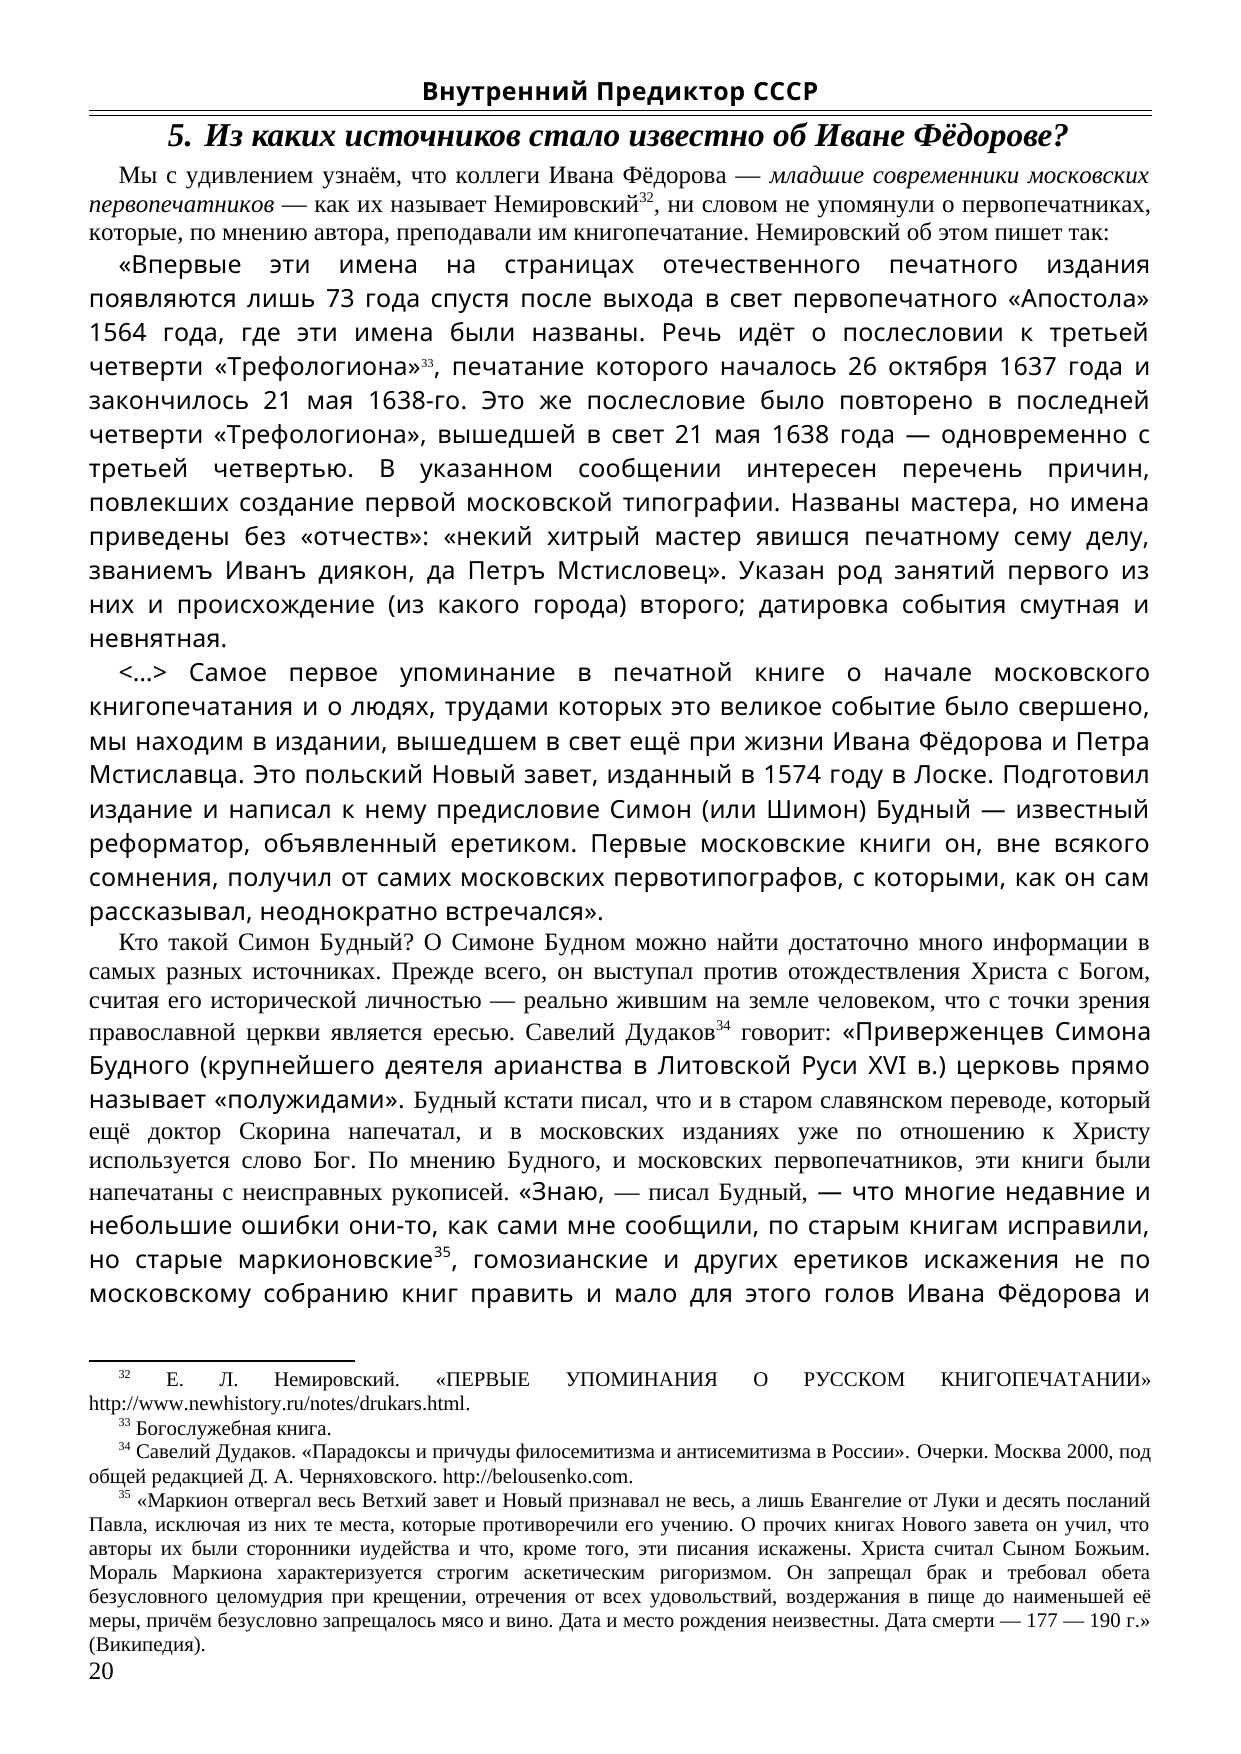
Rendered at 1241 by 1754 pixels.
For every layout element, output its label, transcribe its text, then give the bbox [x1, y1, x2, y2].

text «Впервые эти имена на страницах отечественного печатного издания появляются лишь 73 года спустя после выхода в свет первопечатного «Апостола» 1564 года, где эти имена были названы. Речь идёт о послесловии к третьей четверти «Трефологиона», печатание которого началось 26 октября 1637 года и закончилось 21 мая 1638-го. Это же послесловие было повторено в последней четверти «Трефологиона», вышедшей в свет 21 мая 1638 года — одновременно с третьей четвертью. В указанном сообщении интересен перечень причин, повлекших создание первой московской типографии. Названы мастера, но имена приведены без «отчеств»: «некий хитрый мастер явишся печатному сему делу, званиемъ Иванъ диякон, да Петръ Мстисловец». Указан род занятий первого из них и происхождение (из какого города) второго; датировка события смутная и невнятная. [89, 246, 1152, 655]
text <…> Самое первое упоминание в печатной книге о начале московского книгопечатания и о людях, трудами которых это великое событие было свершено, мы находим в издании, вышедшем в свет ещё при жизни Ивана Фёдорова и Петра Мстиславца. Это польский Новый завет, изданный в 1574 году в Лоске. Подготовил издание и написал к нему предисловие Симон (или Шимон) Будный — известный реформатор, объявленный еретиком. Первые московские книги он, вне всякого сомнения, получил от самих московских первотипографов, с которыми, как он сам рассказывал, неоднократно встречался». [89, 655, 1152, 927]
text Кто такой Симон Будный? О Симоне Будном можно найти достаточно много информации в самых разных источниках. Прежде всего, он выступал против отождествления Христа с Богом, считая его исторической личностью — реально жившим на земле человеком, что с точки зрения православной церкви является ересью. Савелий Дудаков говорит: «Приверженцев Симона Будного (крупнейшего деятеля арианства в Литовской Руси XVI в.) церковь прямо называет «полужидами». Будный кстати писал, что и в старом славянском переводе, который ещё доктор Скорина напечатал, и в московских изданиях уже по отношению к Христу используется слово Бог. По мнению Будного, и московских первопечатников, эти книги были напечатаны с неисправных рукописей. «Знаю, — писал Будный, — что многие недавние и небольшие ошибки они-то, как сами мне сообщили, по старым книгам исправили, но старые маркионовские, гомозианские и других еретиков искажения не по московскому собранию книг править и мало для этого голов Ивана Фёдорова и [89, 927, 1152, 1310]
subtitle 5. Из каких источников стало известно об Иване Фёдорове? [89, 116, 1152, 154]
text Е. Л. Немировский. «ПЕРВЫЕ УПОМИНАНИЯ О РУССКОМ КНИГОПЕЧАТАНИИ» http://www.newhistory.ru/notes/drukars.html. [89, 1367, 1152, 1415]
text Савелий Дудаков. «Парадоксы и причуды филосемитизма и антисемитизма в России». Очерки. Москва 2000, под общей редакцией Д. А. Черняховского. http://belousenko.com. [89, 1439, 1152, 1488]
text Мы с удивлением узнаём, что коллеги Ивана Фёдорова — младшие современники московских первопечатников — как их называет Немировский, ни словом не упомянули о первопечатниках, которые, по мнению автора, преподавали им книгопечатание. Немировский об этом пишет так: [89, 160, 1152, 246]
text Богослужебная книга. [89, 1415, 1152, 1439]
text «Маркион отвергал весь Ветхий завет и Новый признавал не весь, а лишь Евангелие от Луки и десять посланий Павла, исключая из них те места, которые противоречили его учению. О прочих книгах Нового завета он учил, что авторы их были сторонники иудейства и что, кроме того, эти писания искажены. Христа считал Сыном Божьим. Мораль Маркиона характеризуется строгим аскетическим ригоризмом. Он запрещал брак и требовал обета безусловного целомудрия при крещении, отречения от всех удовольствий, воздержания в пище до наименьшей её меры, причём безусловно запрещалось мясо и вино. Дата и место рождения неизвестны. Дата смерти — 177 — 190 г.» (Википедия). [89, 1488, 1152, 1656]
